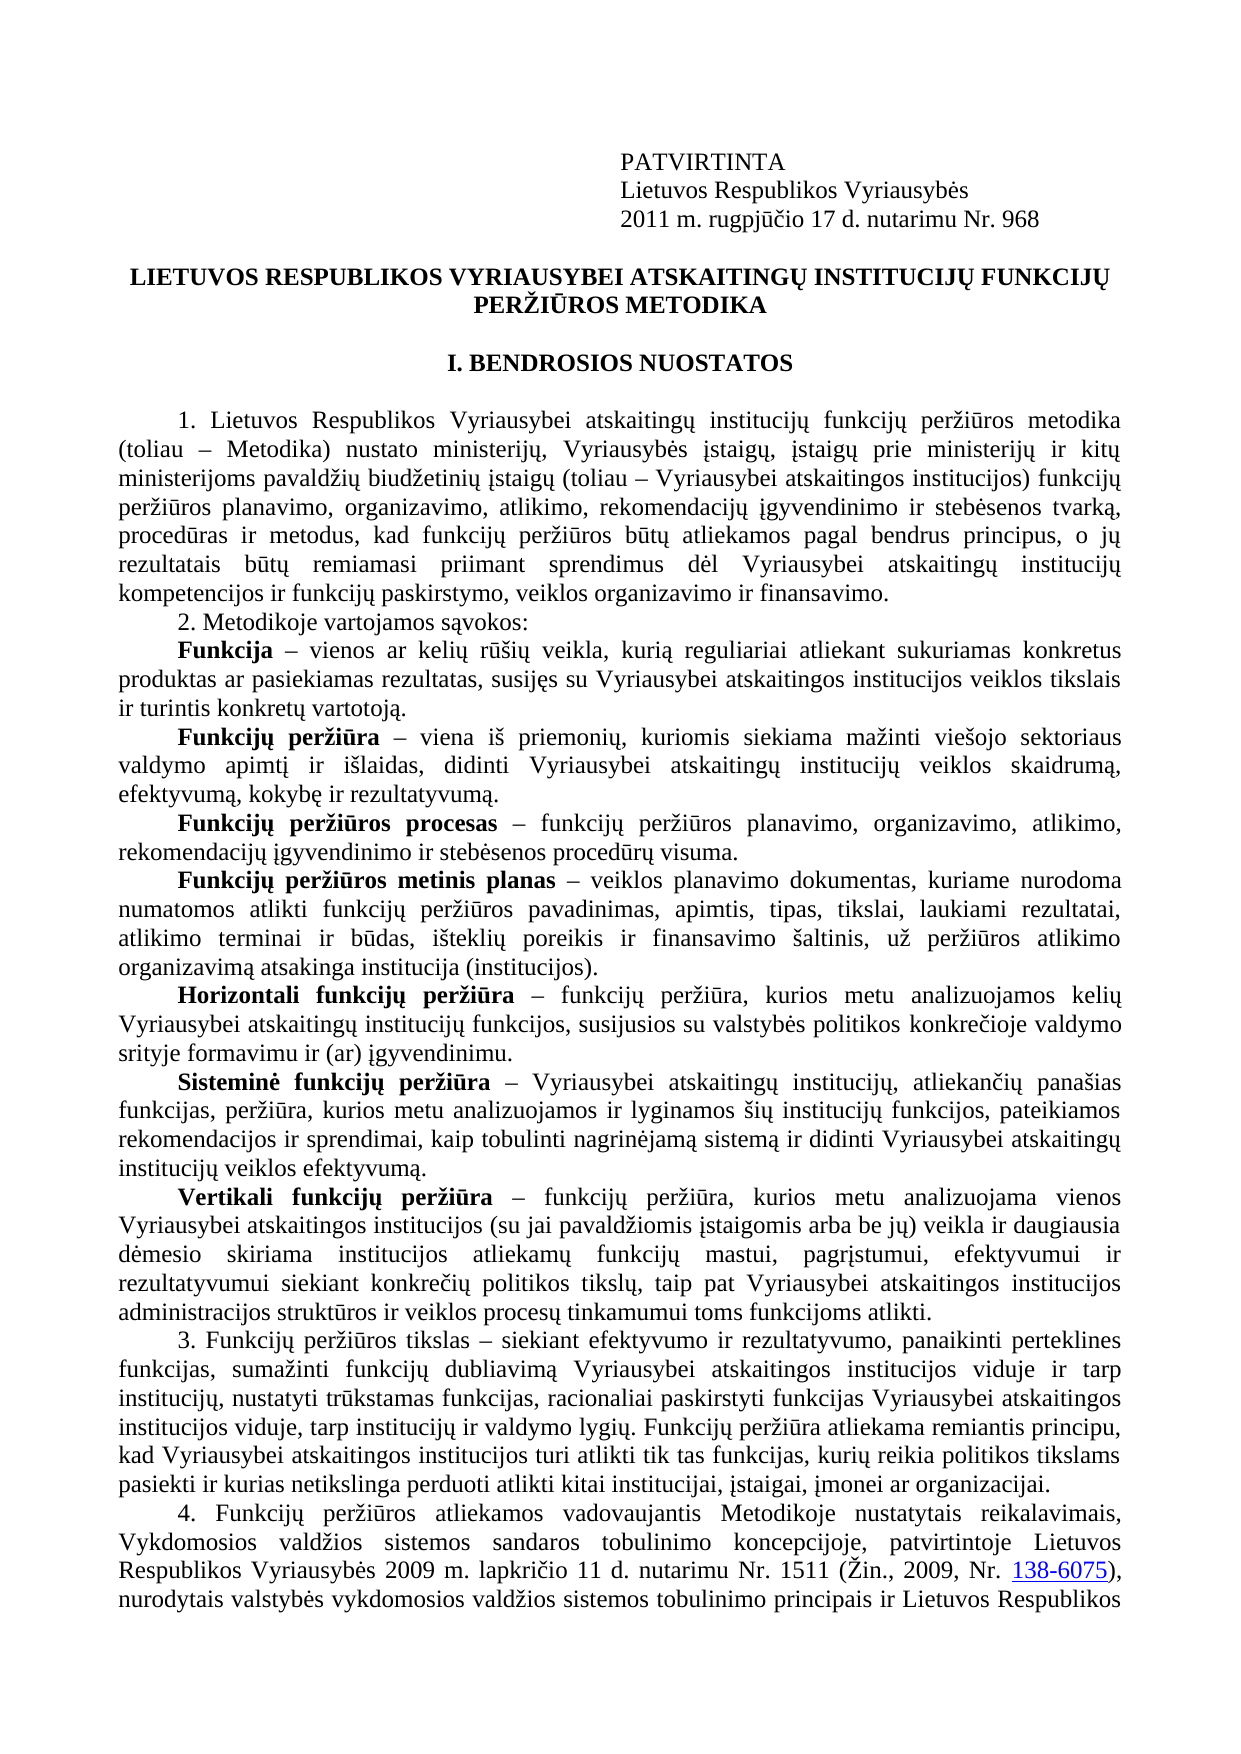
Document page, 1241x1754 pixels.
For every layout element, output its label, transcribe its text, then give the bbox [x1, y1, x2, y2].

text Funkcijų peržiūros metinis planas – veiklos planavimo dokumentas, kuriame nurodoma numatomos atlikti funkcijų peržiūros pavadinimas, apimtis, tipas, tikslai, laukiami rezultatai, atlikimo terminai ir būdas, išteklių poreikis ir finansavimo šaltinis, už peržiūros atlikimo organizavimą atsakinga institucija (institucijos). [118, 866, 1122, 981]
text Lietuvos Respublikos Vyriausybės [620, 176, 1122, 204]
text Horizontali funkcijų peržiūra – funkcijų peržiūra, kurios metu analizuojamos kelių Vyriausybei atskaitingų institucijų funkcijos, susijusios su valstybės politikos konkrečioje valdymo srityje formavimu ir (ar) įgyvendinimu. [118, 981, 1122, 1067]
text 2. Metodikoje vartojamos sąvokos: [118, 607, 1122, 636]
text Vertikali funkcijų peržiūra – funkcijų peržiūra, kurios metu analizuojama vienos Vyriausybei atskaitingos institucijos (su jai pavaldžiomis įstaigomis arba be jų) veikla ir daugiausia dėmesio skiriama institucijos atliekamų funkcijų mastui, pagrįstumui, efektyvumui ir rezultatyvumui siekiant konkrečių politikos tikslų, taip pat Vyriausybei atskaitingos institucijos administracijos struktūros ir veiklos procesų tinkamumui toms funkcijoms atlikti. [118, 1182, 1122, 1326]
text Sisteminė funkcijų peržiūra – Vyriausybei atskaitingų institucijų, atliekančių panašias funkcijas, peržiūra, kurios metu analizuojamos ir lyginamos šių institucijų funkcijos, pateikiamos rekomendacijos ir sprendimai, kaip tobulinti nagrinėjamą sistemą ir didinti Vyriausybei atskaitingų institucijų veiklos efektyvumą. [118, 1067, 1122, 1182]
text Patvirtinta [620, 147, 1122, 176]
text I. BENDROSIOS NUOSTATOS [118, 348, 1122, 377]
text 1. Lietuvos Respublikos Vyriausybei atskaitingų institucijų funkcijų peržiūros metodika (toliau – Metodika) nustato ministerijų, Vyriausybės įstaigų, įstaigų prie ministerijų ir kitų ministerijoms pavaldžių biudžetinių įstaigų (toliau – Vyriausybei atskaitingos institucijos) funkcijų peržiūros planavimo, organizavimo, atlikimo, rekomendacijų įgyvendinimo ir stebėsenos tvarką, procedūras ir metodus, kad funkcijų peržiūros būtų atliekamos pagal bendrus principus, o jų rezultatais būtų remiamasi priimant sprendimus dėl Vyriausybei atskaitingų institucijų kompetencijos ir funkcijų paskirstymo, veiklos organizavimo ir finansavimo. [118, 406, 1122, 607]
text Funkcijų peržiūros procesas – funkcijų peržiūros planavimo, organizavimo, atlikimo, rekomendacijų įgyvendinimo ir stebėsenos procedūrų visuma. [118, 808, 1122, 866]
text 3. Funkcijų peržiūros tikslas – siekiant efektyvumo ir rezultatyvumo, panaikinti perteklines funkcijas, sumažinti funkcijų dubliavimą Vyriausybei atskaitingos institucijos viduje ir tarp institucijų, nustatyti trūkstamas funkcijas, racionaliai paskirstyti funkcijas Vyriausybei atskaitingos institucijos viduje, tarp institucijų ir valdymo lygių. Funkcijų peržiūra atliekama remiantis principu, kad Vyriausybei atskaitingos institucijos turi atlikti tik tas funkcijas, kurių reikia politikos tikslams pasiekti ir kurias netikslinga perduoti atlikti kitai institucijai, įstaigai, įmonei ar organizacijai. [118, 1326, 1122, 1498]
text Funkcija – vienos ar kelių rūšių veikla, kurią reguliariai atliekant sukuriamas konkretus produktas ar pasiekiamas rezultatas, susijęs su Vyriausybei atskaitingos institucijos veiklos tikslais ir turintis konkretų vartotoją. [118, 636, 1122, 722]
text 4. Funkcijų peržiūros atliekamos vadovaujantis Metodikoje nustatytais reikalavimais, Vykdomosios valdžios sistemos sandaros tobulinimo koncepcijoje, patvirtintoje Lietuvos Respublikos Vyriausybės 2009 m. lapkričio 11 d. nutarimu Nr. 1511 (Žin., 2009, Nr. 138-6075), nurodytais valstybės vykdomosios valdžios sistemos tobulinimo principais ir Lietuvos Respublikos [118, 1498, 1122, 1613]
text 2011 m. rugpjūčio 17 d. nutarimu Nr. 968 [620, 204, 1122, 233]
text Funkcijų peržiūra – viena iš priemonių, kuriomis siekiama mažinti viešojo sektoriaus valdymo apimtį ir išlaidas, didinti Vyriausybei atskaitingų institucijų veiklos skaidrumą, efektyvumą, kokybę ir rezultatyvumą. [118, 722, 1122, 808]
text LIETUVOS RESPUBLIKOS VYRIAUSYBEI ATSKAITINGŲ INSTITUCIJŲ FUNKCIJŲ PERŽIŪROS METODIKA [118, 262, 1122, 319]
